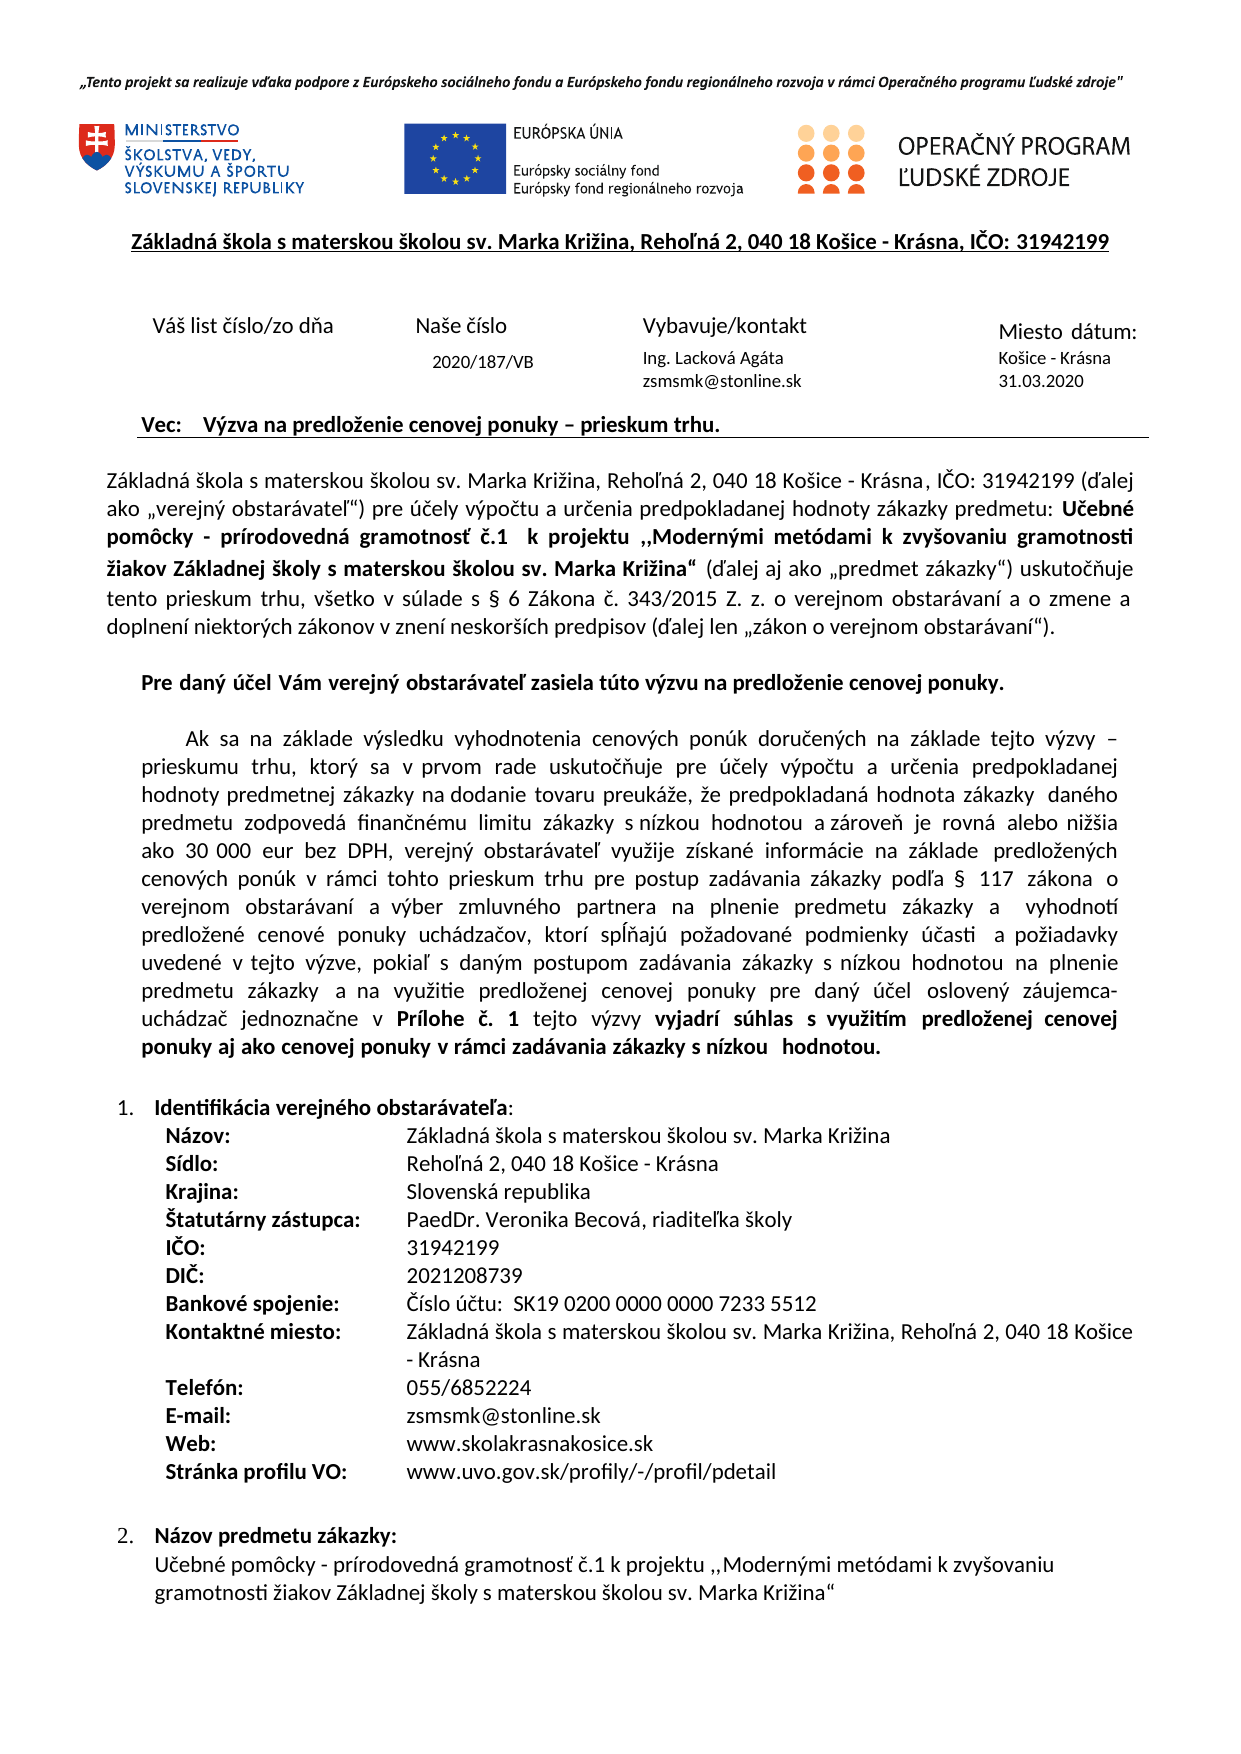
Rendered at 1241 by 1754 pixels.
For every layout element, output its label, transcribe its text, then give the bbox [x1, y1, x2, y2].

list Web: www.skolakrasnakosice.sk [165, 1429, 1134, 1457]
table_header Miesto dátum: [948, 283, 1209, 346]
text Učebné pomôcky - prírodovedná gramotnosť č.1 k projektu ,,Modernými metódami k zvyšovaniu gramotnosti žiakov Základnej školy s materskou školou sv. Marka Križina“ [154, 1549, 1134, 1606]
list Stránka profilu VO: www.uvo.gov.sk/profily/-/profil/pdetail [165, 1457, 1134, 1485]
list Kontaktné miesto: Základná škola s materskou školou sv. Marka Križina, Rehoľná 2, 040 18 Košice - Krásna [165, 1317, 1134, 1373]
list Telefón: 055/6852224 [165, 1373, 1134, 1401]
subtitle Názov predmetu zákazky: [117, 1521, 1134, 1549]
text Základná škola s materskou školou sv. Marka Križina, Rehoľná 2, 040 18 Košice - Krásna, IČO: 31942199 (ďalej ako „verejný obstarávateľ“) pre účely výpočtu a určenia predpokladanej hodnoty zákazky predmetu: Učebné pomôcky - prírodovedná gramotnosť č.1 k projektu ,,Modernými metódami k zvyšovaniu gramotnosti žiakov Základnej školy s materskou školou sv. Marka Križina“ (ďalej aj ako „predmet zákazky“) uskutočňuje tento prieskum trhu, všetko v súlade s § 6 Zákona č. 343/2015 Z. z. o verejnom obstarávaní a o zmene a doplnení niektorých zákonov v znení neskorších predpisov (ďalej len „zákon o verejnom obstarávaní“). [106, 466, 1134, 640]
table_header Váš list číslo/zo dňa [117, 283, 357, 346]
table_cell Košice - Krásna 31.03.2020 [948, 346, 1209, 410]
list DIČ: 2021208739 [165, 1261, 1134, 1289]
text Pre daný účel Vám verejný obstarávateľ zasiela túto výzvu na predloženie cenovej ponuky. [141, 668, 1118, 696]
list E-mail: zsmsmk@stonline.sk [165, 1401, 1134, 1429]
list Štatutárny zástupca: PaedDr. Veronika Becová, riaditeľka školy [165, 1205, 1134, 1233]
text Základná škola s materskou školou sv. Marka Križina, Rehoľná 2, 040 18 Košice - Krásna, IČO: 31942199 [106, 227, 1134, 255]
list Identifikácia verejného obstarávateľa: [117, 1093, 919, 1121]
list Bankové spojenie: Číslo účtu: SK19 0200 0000 0000 7233 5512 [165, 1289, 1134, 1317]
table_cell 2020/187/VB [357, 346, 579, 410]
list IČO: 31942199 [165, 1233, 1134, 1261]
table_header Naše číslo [357, 283, 579, 346]
text Vec: Výzva na predloženie cenovej ponuky – prieskum trhu. [141, 410, 1134, 437]
table_cell Ing. Lacková Agáta zsmsmk@stonline.sk [579, 346, 948, 410]
list Sídlo: Rehoľná 2, 040 18 Košice - Krásna [165, 1149, 1134, 1177]
table_header Vybavuje/kontakt [579, 283, 948, 346]
table_cell [117, 346, 357, 410]
list Názov: Základná škola s materskou školou sv. Marka Križina [165, 1121, 1134, 1149]
list Krajina: Slovenská republika [165, 1177, 1134, 1205]
text Ak sa na základe výsledku vyhodnotenia cenových ponúk doručených na základe tejto výzvy – prieskumu trhu, ktorý sa v prvom rade uskutočňuje pre účely výpočtu a určenia predpokladanej hodnoty predmetnej zákazky na dodanie tovaru preukáže, že predpokladaná hodnota zákazky daného predmetu zodpovedá finančnému limitu zákazky s nízkou hodnotou a zároveň je rovná alebo nižšia ako 30 000 eur bez DPH, verejný obstarávateľ využije získané informácie na základe predložených cenových ponúk v rámci tohto prieskum trhu pre postup zadávania zákazky podľa § 117 zákona o verejnom obstarávaní a výber zmluvného partnera na plnenie predmetu zákazky a vyhodnotí predložené cenové ponuky uchádzačov, ktorí spĺňajú požadované podmienky účasti a požiadavky uvedené v tejto výzve, pokiaľ s daným postupom zadávania zákazky s nízkou hodnotou na plnenie predmetu zákazky a na využitie predloženej cenovej ponuky pre daný účel oslovený záujemca- uchádzač jednoznačne v Prílohe č. 1 tejto výzvy vyjadrí súhlas s využitím predloženej cenovej ponuky aj ako cenovej ponuky v rámci zadávania zákazky s nízkou hodnotou. [141, 724, 1118, 1060]
